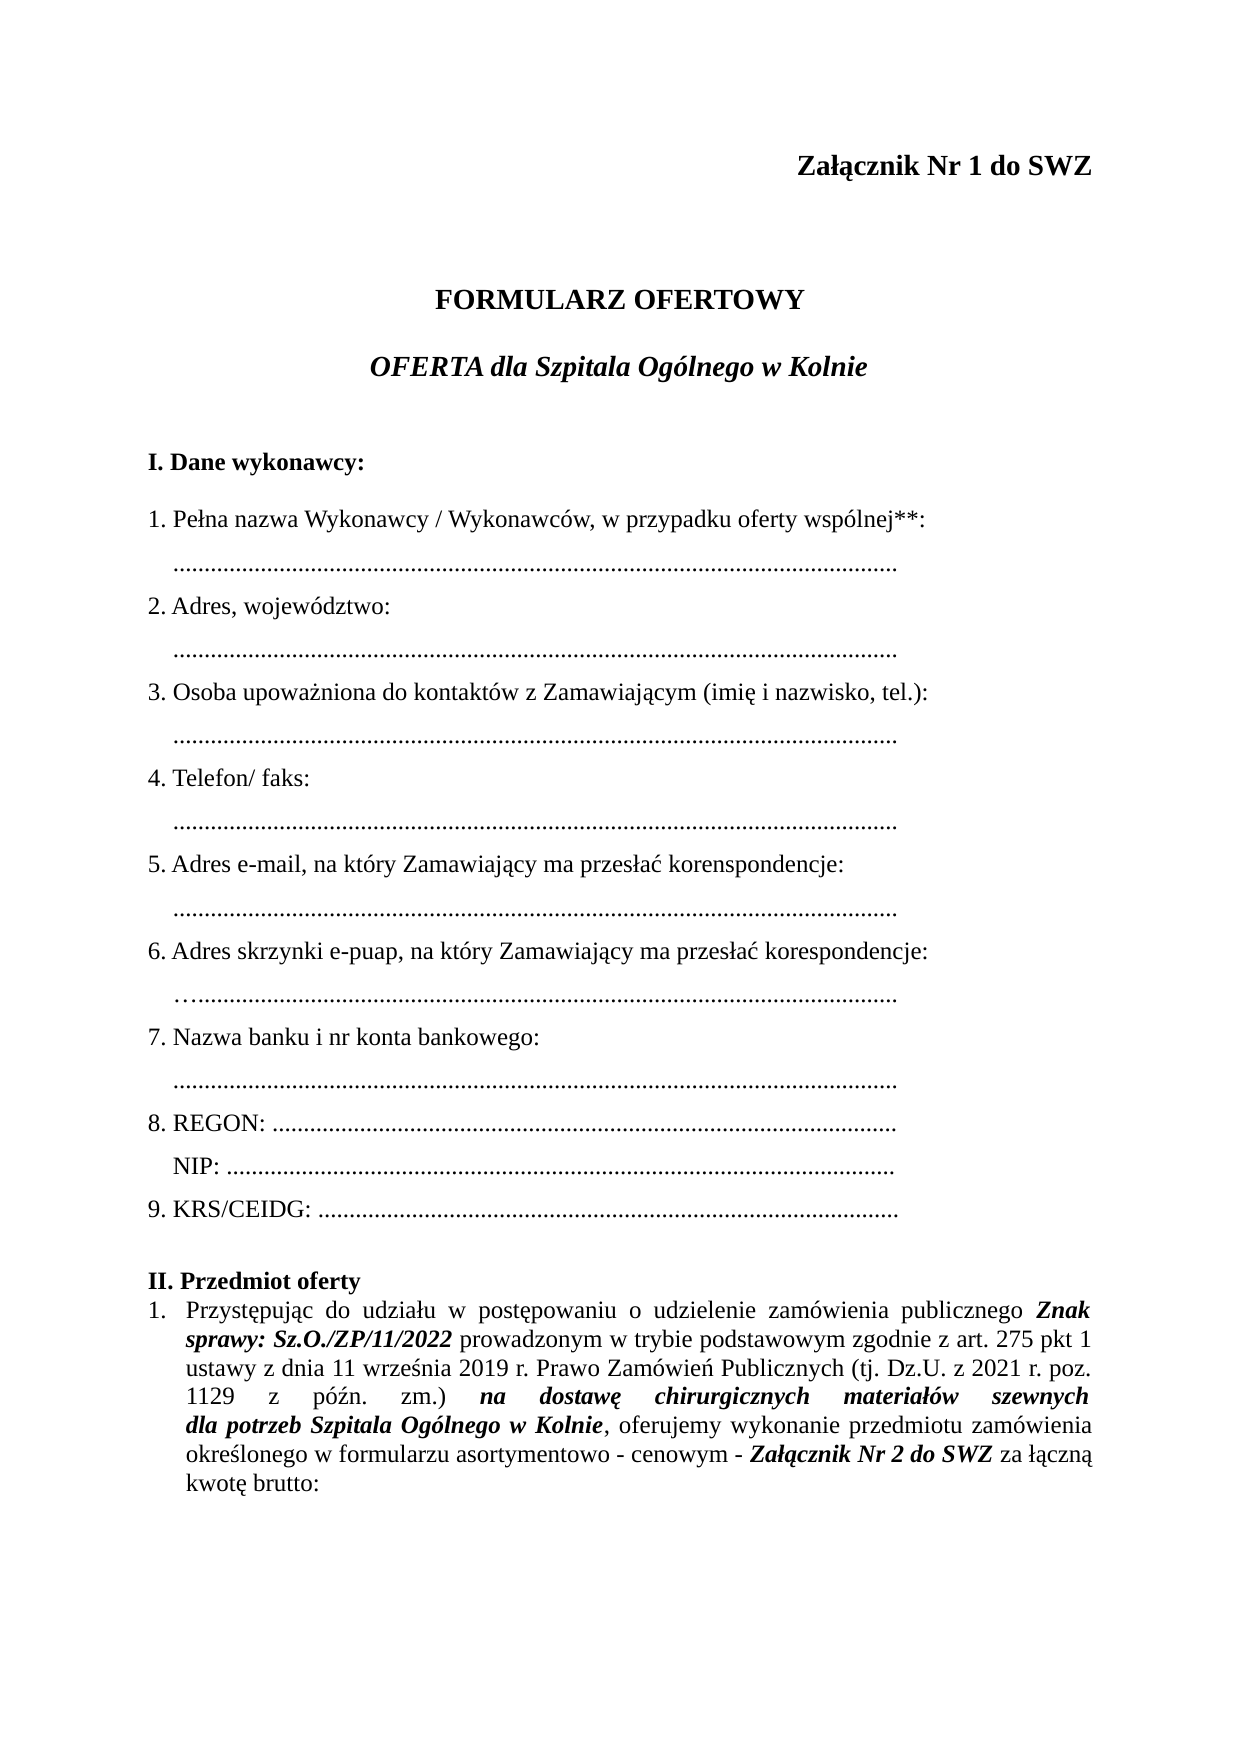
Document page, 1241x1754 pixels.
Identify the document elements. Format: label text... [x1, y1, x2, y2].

text .................................................................................................................... [148, 806, 1092, 835]
text .................................................................................................................... [148, 548, 1092, 576]
list Przystępując do udziału w postępowaniu o udzielenie zamówienia publicznego Znak sprawy: Sz.O./ZP/11/2022 prowadzonym w trybie podstawowym zgodnie z art. 275 pkt 1 ustawy z dnia 11 września 2019 r. Prawo Zamówień Publicznych (tj. Dz.U. z 2021 r. poz. 1129 z późn. zm.) na dostawę chirurgicznych materiałów szewnych dla potrzeb Szpitala Ogólnego w Kolnie, oferujemy wykonanie przedmiotu zamówienia określonego w formularzu asortymentowo - cenowym - Załącznik Nr 2 do SWZ za łączną kwotę brutto: [148, 1295, 1092, 1496]
text NIP: ........................................................................................................... [148, 1151, 1092, 1180]
text 2. Adres, województwo: [148, 591, 1092, 619]
text OFERTA dla Szpitala Ogólnego w Kolnie [148, 349, 1092, 382]
text 6. Adres skrzynki e-puap, na który Zamawiający ma przesłać korespondencje: [148, 936, 1092, 964]
text …................................................................................................................ [148, 979, 1092, 1008]
text 5. Adres e-mail, na który Zamawiający ma przesłać korenspondencje: [148, 849, 1092, 878]
text .................................................................................................................... [148, 634, 1092, 663]
text Załącznik Nr 1 do SWZ [148, 148, 1092, 181]
text 1. Pełna nazwa Wykonawcy / Wykonawców, w przypadku oferty wspólnej**: [148, 504, 1092, 533]
text 3. Osoba upoważniona do kontaktów z Zamawiającym (imię i nazwisko, tel.): [148, 677, 1092, 706]
text .................................................................................................................... [148, 1065, 1092, 1094]
text 4. Telefon/ faks: [148, 763, 1092, 792]
text FORMULARZ OFERTOWY [148, 282, 1092, 315]
text II. Przedmiot oferty [148, 1266, 1092, 1295]
text .................................................................................................................... [148, 720, 1092, 749]
text 7. Nazwa banku i nr konta bankowego: [148, 1022, 1092, 1051]
text .................................................................................................................... [148, 893, 1092, 921]
text I. Dane wykonawcy: [148, 447, 1092, 476]
text 9. KRS/CEIDG: ............................................................................................. [148, 1194, 1092, 1223]
text 8. REGON: .................................................................................................... [148, 1108, 1092, 1137]
